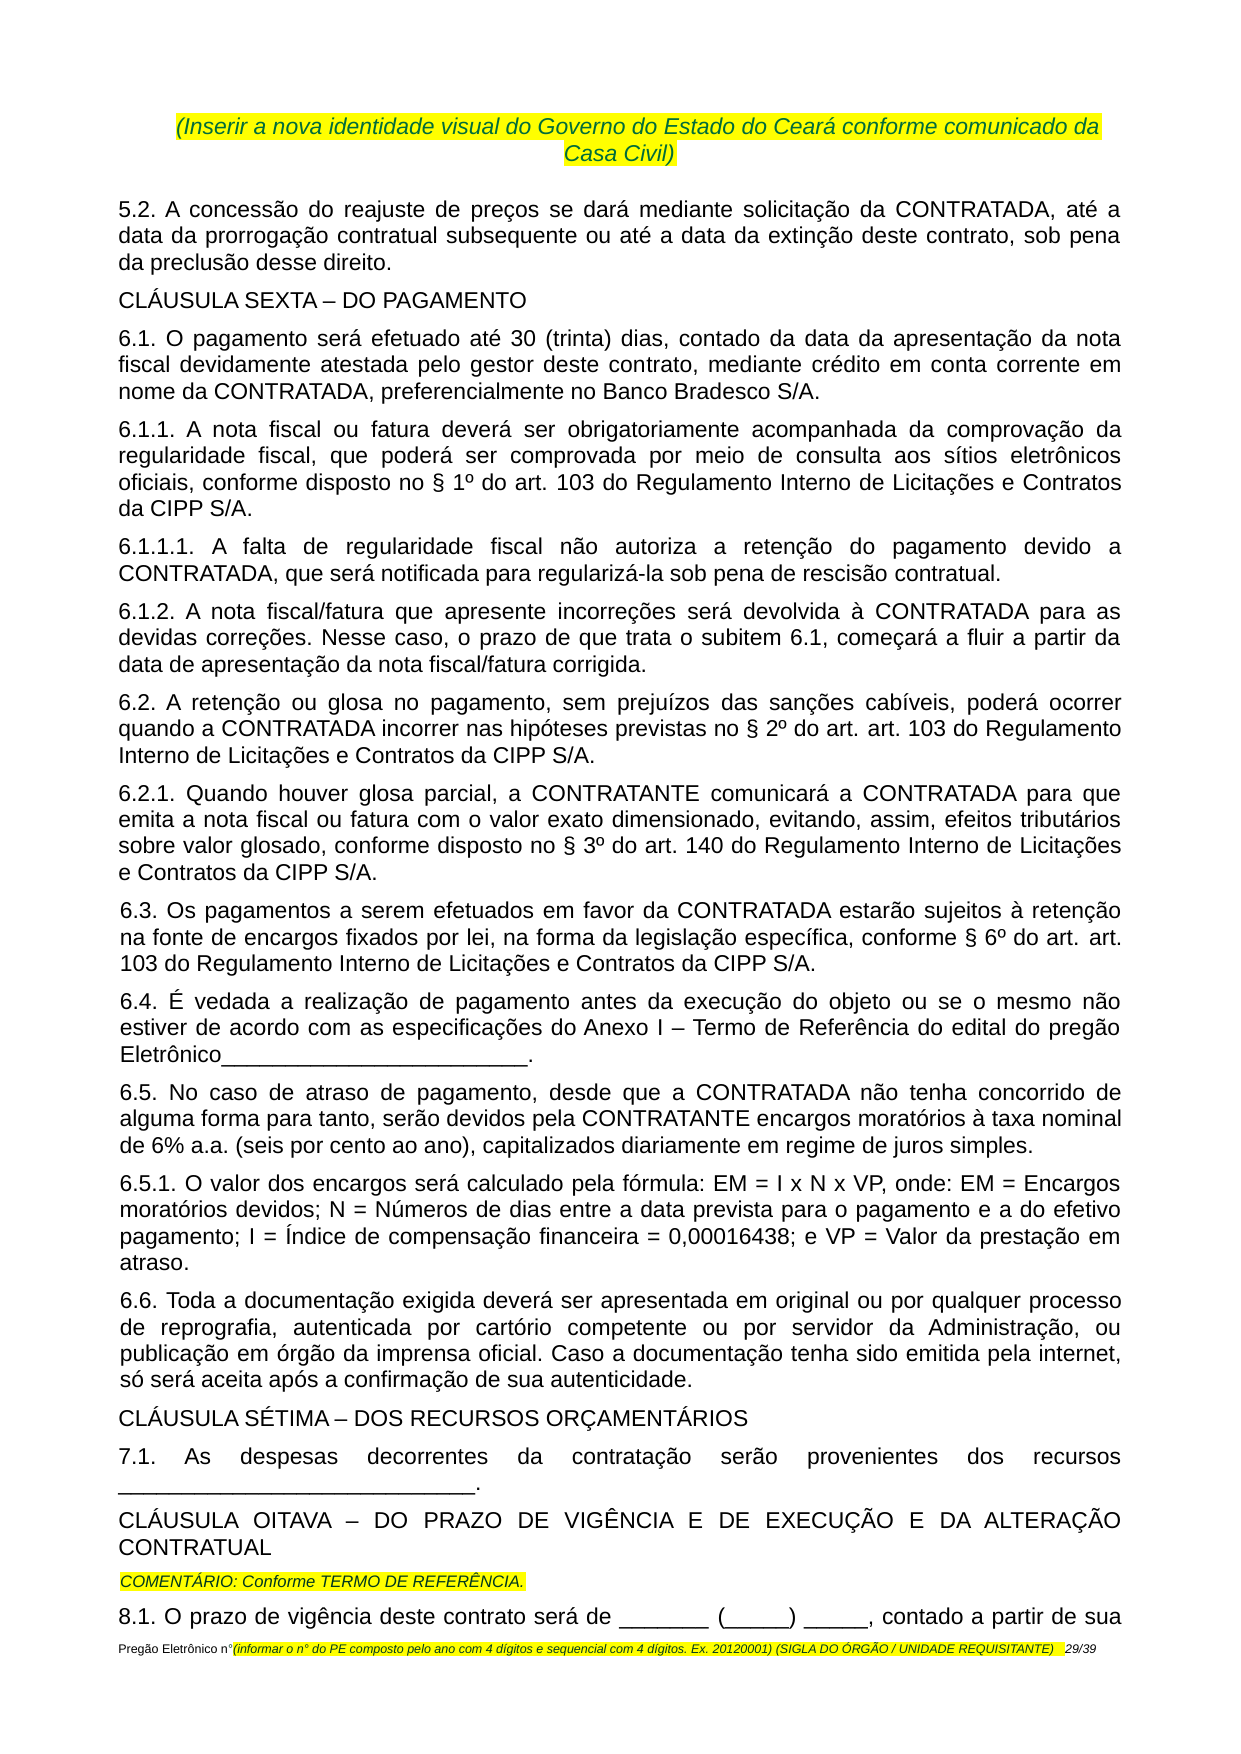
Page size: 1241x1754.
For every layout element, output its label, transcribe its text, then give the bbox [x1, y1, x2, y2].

text 6.2.1. Quando houver glosa parcial, a CONTRATANTE comunicará a CONTRATADA para que emita a nota fiscal ou fatura com o valor exato dimensionado, evitando, assim, efeitos tributários sobre valor glosado, conforme disposto no § 3º do art. 140 do Regulamento Interno de Licitações e Contratos da CIPP S/A. [118, 780, 1122, 885]
text CLÁUSULA SEXTA – DO PAGAMENTO [118, 287, 1122, 313]
text 5.2. A concessão do reajuste de preços se dará mediante solicitação da CONTRATADA, até a data da prorrogação contratual subsequente ou até a data da extinção deste contrato, sob pena da preclusão desse direito. [118, 196, 1122, 275]
text 6.1.1.1. A falta de regularidade fiscal não autoriza a retenção do pagamento devido a CONTRATADA, que será notificada para regularizá-la sob pena de rescisão contratual. [118, 533, 1122, 586]
text 6.2. A retenção ou glosa no pagamento, sem prejuízos das sanções cabíveis, poderá ocorrer quando a CONTRATADA incorrer nas hipóteses previstas no § 2º do art. art. 103 do Regulamento Interno de Licitações e Contratos da CIPP S/A. [118, 689, 1122, 768]
text 6.1. O pagamento será efetuado até 30 (trinta) dias, contado da data da apresentação da nota fiscal devidamente atestada pelo gestor deste contrato, mediante crédito em conta corrente em nome da CONTRATADA, preferencialmente no Banco Bradesco S/A. [118, 325, 1122, 404]
text 7.1. As despesas decorrentes da contratação serão provenientes dos recursos ____________________________. [118, 1443, 1122, 1495]
text 6.4. É vedada a realização de pagamento antes da execução do objeto ou se o mesmo não estiver de acordo com as especificações do Anexo I – Termo de Referência do edital do pregão Eletrônico________________________. [119, 988, 1122, 1067]
text CLÁUSULA SÉTIMA – DOS RECURSOS ORÇAMENTÁRIOS [118, 1404, 1122, 1431]
text 6.6. Toda a documentação exigida deverá ser apresentada em original ou por qualquer processo de reprografia, autenticada por cartório competente ou por servidor da Administração, ou publicação em órgão da imprensa oficial. Caso a documentação tenha sido emitida pela internet, só será aceita após a confirmação de sua autenticidade. [119, 1287, 1122, 1393]
text CLÁUSULA OITAVA – DO PRAZO DE VIGÊNCIA E DE EXECUÇÃO E DA ALTERAÇÃO CONTRATUAL [118, 1507, 1122, 1560]
text 6.1.2. A nota fiscal/fatura que apresente incorreções será devolvida à CONTRATADA para as devidas correções. Nesse caso, o prazo de que trata o subitem 6.1, começará a fluir a partir da data de apresentação da nota fiscal/fatura corrigida. [118, 598, 1122, 677]
text 8.1. O prazo de vigência deste contrato será de _______ (_____) _____, contado a partir de sua [118, 1603, 1122, 1629]
text 6.3. Os pagamentos a serem efetuados em favor da CONTRATADA estarão sujeitos à retenção na fonte de encargos fixados por lei, na forma da legislação específica, conforme § 6º do art. art. 103 do Regulamento Interno de Licitações e Contratos da CIPP S/A. [119, 897, 1122, 976]
text 6.5.1. O valor dos encargos será calculado pela fórmula: EM = I x N x VP, onde: EM = Encargos moratórios devidos; N = Números de dias entre a data prevista para o pagamento e a do efetivo pagamento; I = Índice de compensação financeira = 0,00016438; e VP = Valor da prestação em atraso. [119, 1170, 1122, 1275]
text COMENTÁRIO: Conforme TERMO DE REFERÊNCIA. [120, 1572, 1122, 1591]
text 6.1.1. A nota fiscal ou fatura deverá ser obrigatoriamente acompanhada da comprovação da regularidade fiscal, que poderá ser comprovada por meio de consulta aos sítios eletrônicos oficiais, conforme disposto no § 1º do art. 103 do Regulamento Interno de Licitações e Contratos da CIPP S/A. [118, 416, 1122, 521]
text 6.5. No caso de atraso de pagamento, desde que a CONTRATADA não tenha concorrido de alguma forma para tanto, serão devidos pela CONTRATANTE encargos moratórios à taxa nominal de 6% a.a. (seis por cento ao ano), capitalizados diariamente em regime de juros simples. [119, 1079, 1122, 1158]
